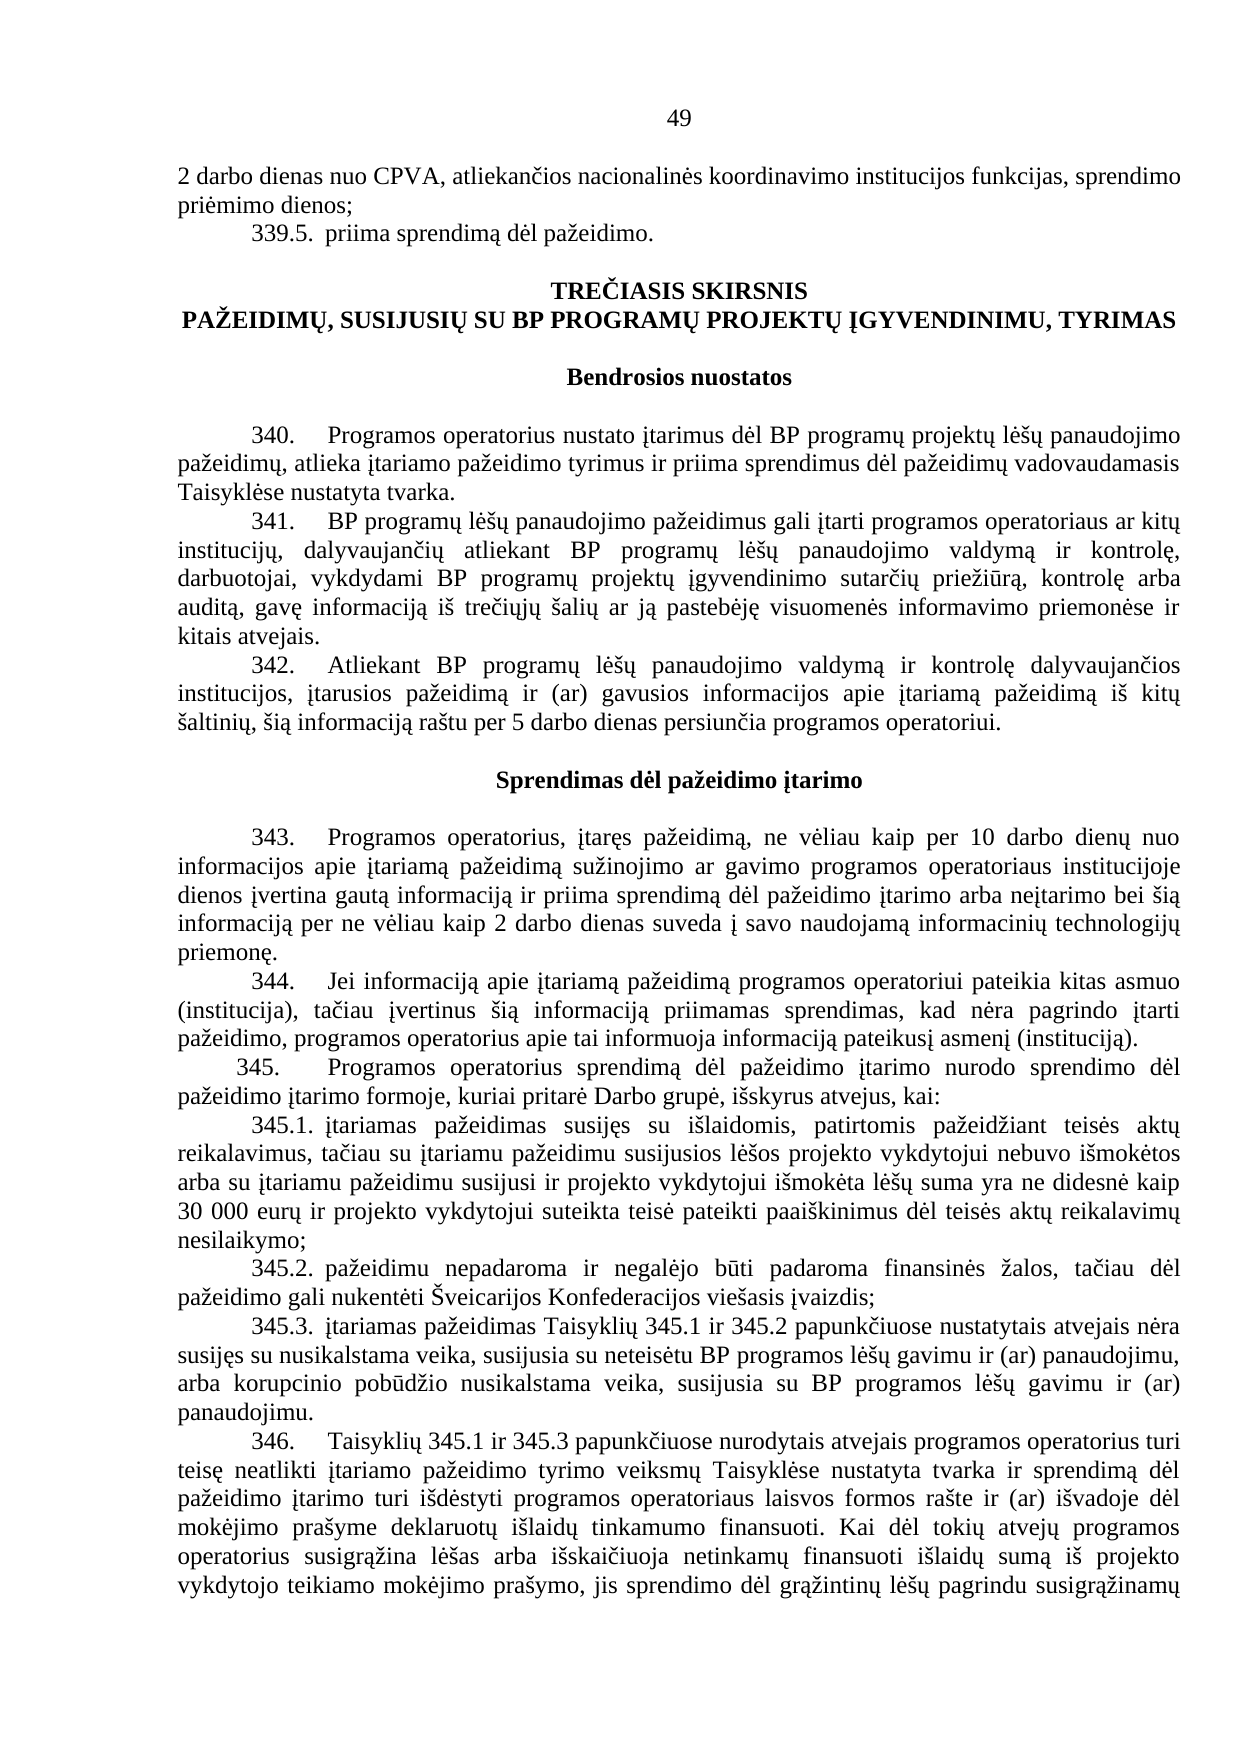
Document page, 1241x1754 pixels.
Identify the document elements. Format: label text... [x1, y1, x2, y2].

text 342. Atliekant BP programų lėšų panaudojimo valdymą ir kontrolę dalyvaujančios institucijos, įtarusios pažeidimą ir (ar) gavusios informacijos apie įtariamą pažeidimą iš kitų šaltinių, šią informaciją raštu per 5 darbo dienas persiunčia programos operatoriui. [177, 650, 1181, 736]
text Bendrosios nuostatos [177, 362, 1181, 391]
text 343. Programos operatorius, įtaręs pažeidimą, ne vėliau kaip per 10 darbo dienų nuo informacijos apie įtariamą pažeidimą sužinojimo ar gavimo programos operatoriaus institucijoje dienos įvertina gautą informaciją ir priima sprendimą dėl pažeidimo įtarimo arba neįtarimo bei šią informaciją per ne vėliau kaip 2 darbo dienas suveda į savo naudojamą informacinių technologijų priemonę. [177, 822, 1181, 966]
text 2 darbo dienas nuo CPVA, atliekančios nacionalinės koordinavimo institucijos funkcijas, sprendimo priėmimo dienos; [177, 161, 1181, 218]
text TREČIASIS SKIRSNIS [177, 276, 1181, 305]
text 340. Programos operatorius nustato įtarimus dėl BP programų projektų lėšų panaudojimo pažeidimų, atlieka įtariamo pažeidimo tyrimus ir priima sprendimus dėl pažeidimų vadovaudamasis Taisyklėse nustatyta tvarka. [177, 420, 1181, 506]
text 345.2. pažeidimu nepadaroma ir negalėjo būti padaroma finansinės žalos, tačiau dėl pažeidimo gali nukentėti Šveicarijos Konfederacijos viešasis įvaizdis; [177, 1253, 1181, 1311]
text 341. BP programų lėšų panaudojimo pažeidimus gali įtarti programos operatoriaus ar kitų institucijų, dalyvaujančių atliekant BP programų lėšų panaudojimo valdymą ir kontrolę, darbuotojai, vykdydami BP programų projektų įgyvendinimo sutarčių priežiūrą, kontrolę arba auditą, gavę informaciją iš trečiųjų šalių ar ją pastebėję visuomenės informavimo priemonėse ir kitais atvejais. [177, 506, 1181, 650]
text 346. Taisyklių 345.1 ir 345.3 papunkčiuose nurodytais atvejais programos operatorius turi teisę neatlikti įtariamo pažeidimo tyrimo veiksmų Taisyklėse nustatyta tvarka ir sprendimą dėl pažeidimo įtarimo turi išdėstyti programos operatoriaus laisvos formos rašte ir (ar) išvadoje dėl mokėjimo prašyme deklaruotų išlaidų tinkamumo finansuoti. Kai dėl tokių atvejų programos operatorius susigrąžina lėšas arba išskaičiuoja netinkamų finansuoti išlaidų sumą iš projekto vykdytojo teikiamo mokėjimo prašymo, jis sprendimo dėl grąžintinų lėšų pagrindu susigrąžinamų [177, 1426, 1181, 1598]
text 345.3. įtariamas pažeidimas Taisyklių 345.1 ir 345.2 papunkčiuose nustatytais atvejais nėra susijęs su nusikalstama veika, susijusia su neteisėtu BP programos lėšų gavimu ir (ar) panaudojimu, arba korupcinio pobūdžio nusikalstama veika, susijusia su BP programos lėšų gavimu ir (ar) panaudojimu. [177, 1311, 1181, 1426]
text 345. Programos operatorius sprendimą dėl pažeidimo įtarimo nurodo sprendimo dėl pažeidimo įtarimo formoje, kuriai pritarė Darbo grupė, išskyrus atvejus, kai: [177, 1052, 1181, 1110]
text 345.1. įtariamas pažeidimas susijęs su išlaidomis, patirtomis pažeidžiant teisės aktų reikalavimus, tačiau su įtariamu pažeidimu susijusios lėšos projekto vykdytojui nebuvo išmokėtos arba su įtariamu pažeidimu susijusi ir projekto vykdytojui išmokėta lėšų suma yra ne didesnė kaip 30 000 eurų ir projekto vykdytojui suteikta teisė pateikti paaiškinimus dėl teisės aktų reikalavimų nesilaikymo; [177, 1110, 1181, 1253]
text 339.5. priima sprendimą dėl pažeidimo. [177, 218, 1181, 247]
text Sprendimas dėl pažeidimo įtarimo [177, 765, 1181, 793]
text 344. Jei informaciją apie įtariamą pažeidimą programos operatoriui pateikia kitas asmuo (institucija), tačiau įvertinus šią informaciją priimamas sprendimas, kad nėra pagrindo įtarti pažeidimo, programos operatorius apie tai informuoja informaciją pateikusį asmenį (instituciją). [177, 966, 1181, 1052]
text PAŽEIDIMŲ, SUSIJUSIŲ SU BP PROGRAMŲ PROJEKTŲ ĮGYVENDINIMU, TYRIMAS [177, 305, 1181, 333]
